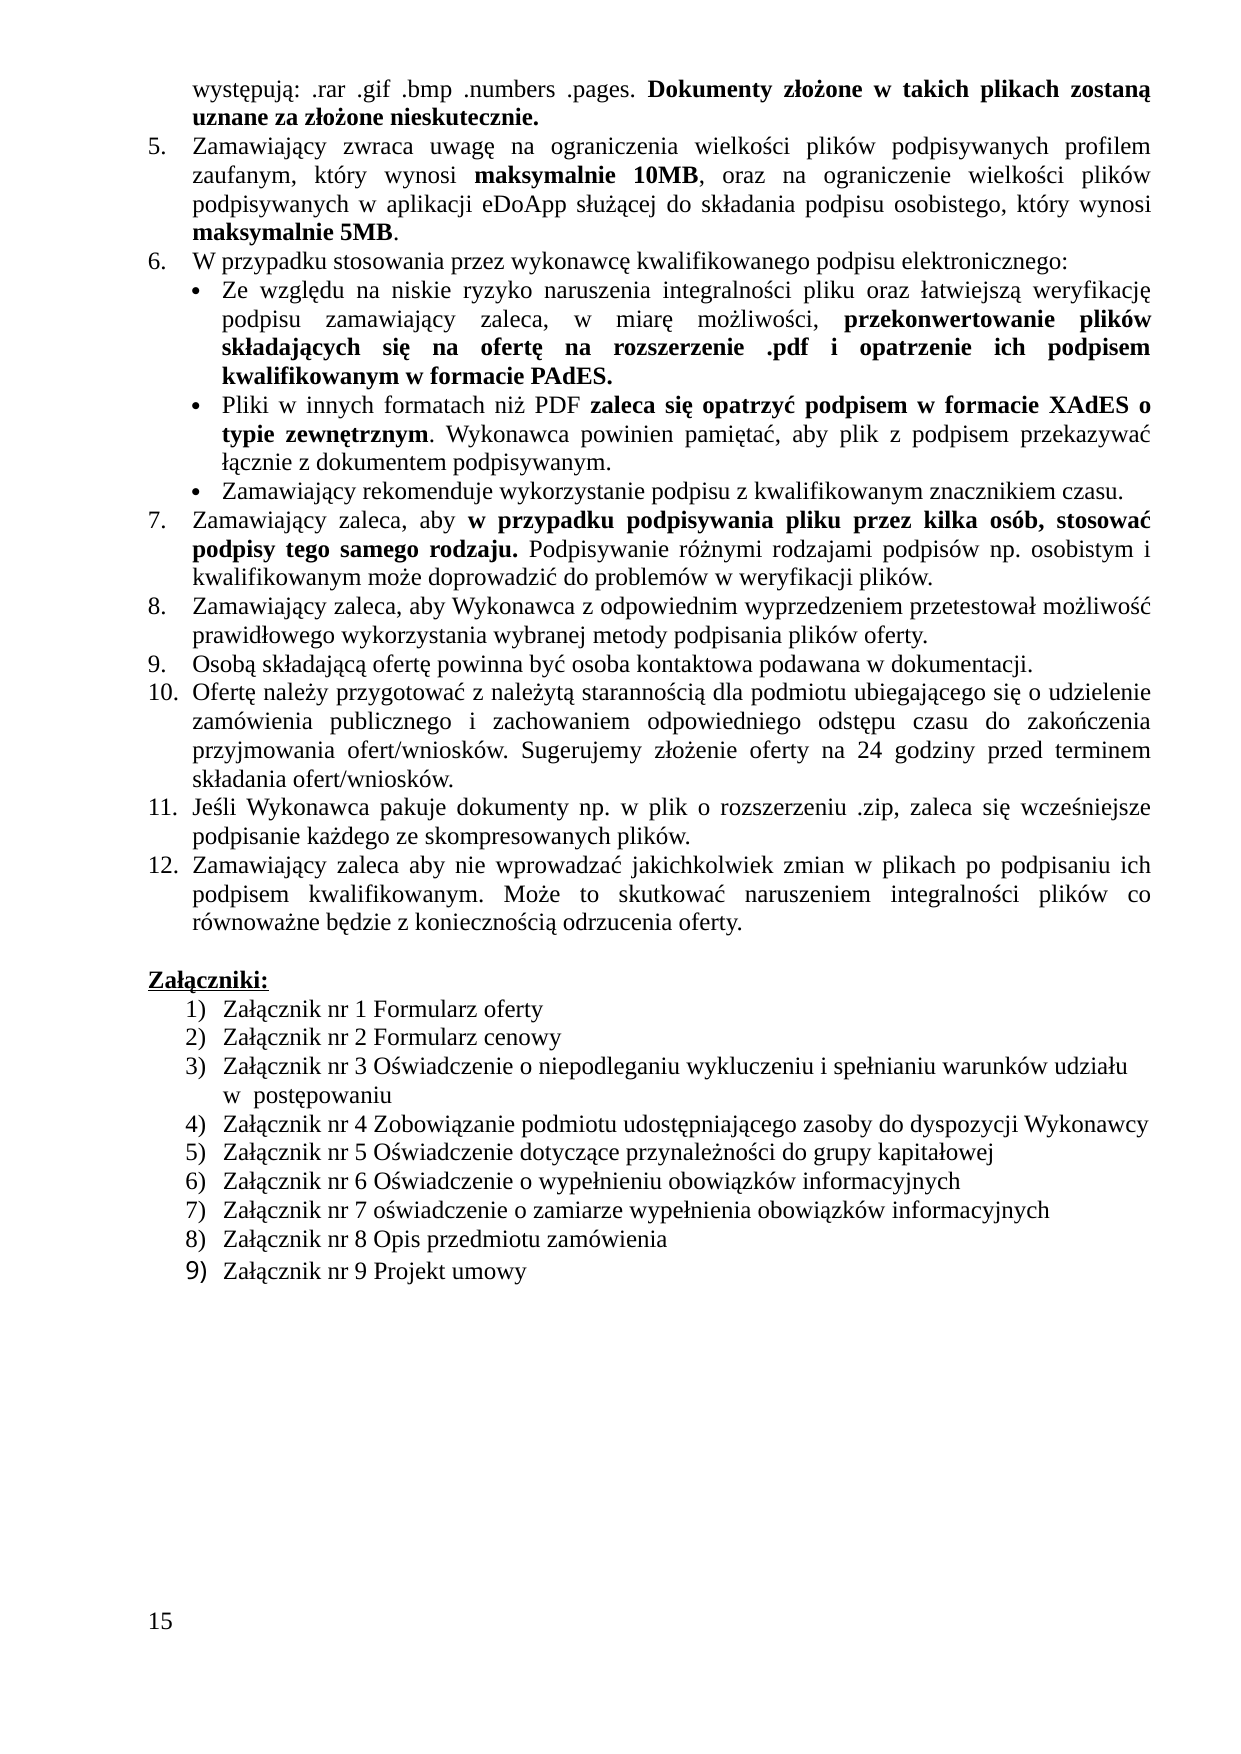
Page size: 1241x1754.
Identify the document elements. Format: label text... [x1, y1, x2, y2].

list Załącznik nr 2 Formularz cenowy [185, 1022, 1152, 1051]
list Jeśli Wykonawca pakuje dokumenty np. w plik o rozszerzeniu .zip, zaleca się wcześniejsze podpisanie każdego ze skompresowanych plików. [148, 792, 1152, 850]
list Osobą składającą ofertę powinna być osoba kontaktowa podawana w dokumentacji. [148, 649, 1152, 677]
list W przypadku stosowania przez wykonawcę kwalifikowanego podpisu elektronicznego: [148, 246, 1152, 275]
list Załącznik nr 6 Oświadczenie o wypełnieniu obowiązków informacyjnych [185, 1166, 1152, 1195]
list Załącznik nr 5 Oświadczenie dotyczące przynależności do grupy kapitałowej [185, 1137, 1152, 1166]
list Zamawiający rekomenduje wykorzystanie podpisu z kwalifikowanym znacznikiem czasu. [192, 476, 1152, 505]
list Ze względu na niskie ryzyko naruszenia integralności pliku oraz łatwiejszą weryfikację podpisu zamawiający zaleca, w miarę możliwości, przekonwertowanie plików składających się na ofertę na rozszerzenie .pdf i opatrzenie ich podpisem kwalifikowanym w formacie PAdES. [192, 275, 1152, 390]
list Załącznik nr 3 Oświadczenie o niepodleganiu wykluczeniu i spełnianiu warunków udziału w postępowaniu [185, 1051, 1152, 1109]
list Załącznik nr 8 Opis przedmiotu zamówienia [185, 1224, 1152, 1252]
list Załącznik nr 9 Projekt umowy [185, 1252, 1152, 1287]
list Zamawiający zaleca, aby Wykonawca z odpowiednim wyprzedzeniem przetestował możliwość prawidłowego wykorzystania wybranej metody podpisania plików oferty. [148, 591, 1152, 649]
list występują: .rar .gif .bmp .numbers .pages. Dokumenty złożone w takich plikach zostaną uznane za złożone nieskutecznie. [148, 74, 1152, 131]
list Zamawiający zaleca, aby w przypadku podpisywania pliku przez kilka osób, stosować podpisy tego samego rodzaju. Podpisywanie różnymi rodzajami podpisów np. osobistym i kwalifikowanym może doprowadzić do problemów w weryfikacji plików. [148, 505, 1152, 591]
text Załączniki: [148, 965, 1152, 994]
list Ofertę należy przygotować z należytą starannością dla podmiotu ubiegającego się o udzielenie zamówienia publicznego i zachowaniem odpowiedniego odstępu czasu do zakończenia przyjmowania ofert/wniosków. Sugerujemy złożenie oferty na 24 godziny przed terminem składania ofert/wniosków. [148, 677, 1152, 792]
list Załącznik nr 7 oświadczenie o zamiarze wypełnienia obowiązków informacyjnych [185, 1195, 1152, 1224]
list Załącznik nr 4 Zobowiązanie podmiotu udostępniającego zasoby do dyspozycji Wykonawcy [185, 1109, 1152, 1137]
list Załącznik nr 1 Formularz oferty [185, 994, 1152, 1022]
list Zamawiający zwraca uwagę na ograniczenia wielkości plików podpisywanych profilem zaufanym, który wynosi maksymalnie 10MB, oraz na ograniczenie wielkości plików podpisywanych w aplikacji eDoApp służącej do składania podpisu osobistego, który wynosi maksymalnie 5MB. [148, 131, 1152, 246]
list Zamawiający zaleca aby nie wprowadzać jakichkolwiek zmian w plikach po podpisaniu ich podpisem kwalifikowanym. Może to skutkować naruszeniem integralności plików co równoważne będzie z koniecznością odrzucenia oferty. [148, 850, 1152, 936]
list Pliki w innych formatach niż PDF zaleca się opatrzyć podpisem w formacie XAdES o typie zewnętrznym. Wykonawca powinien pamiętać, aby plik z podpisem przekazywać łącznie z dokumentem podpisywanym. [192, 390, 1152, 476]
